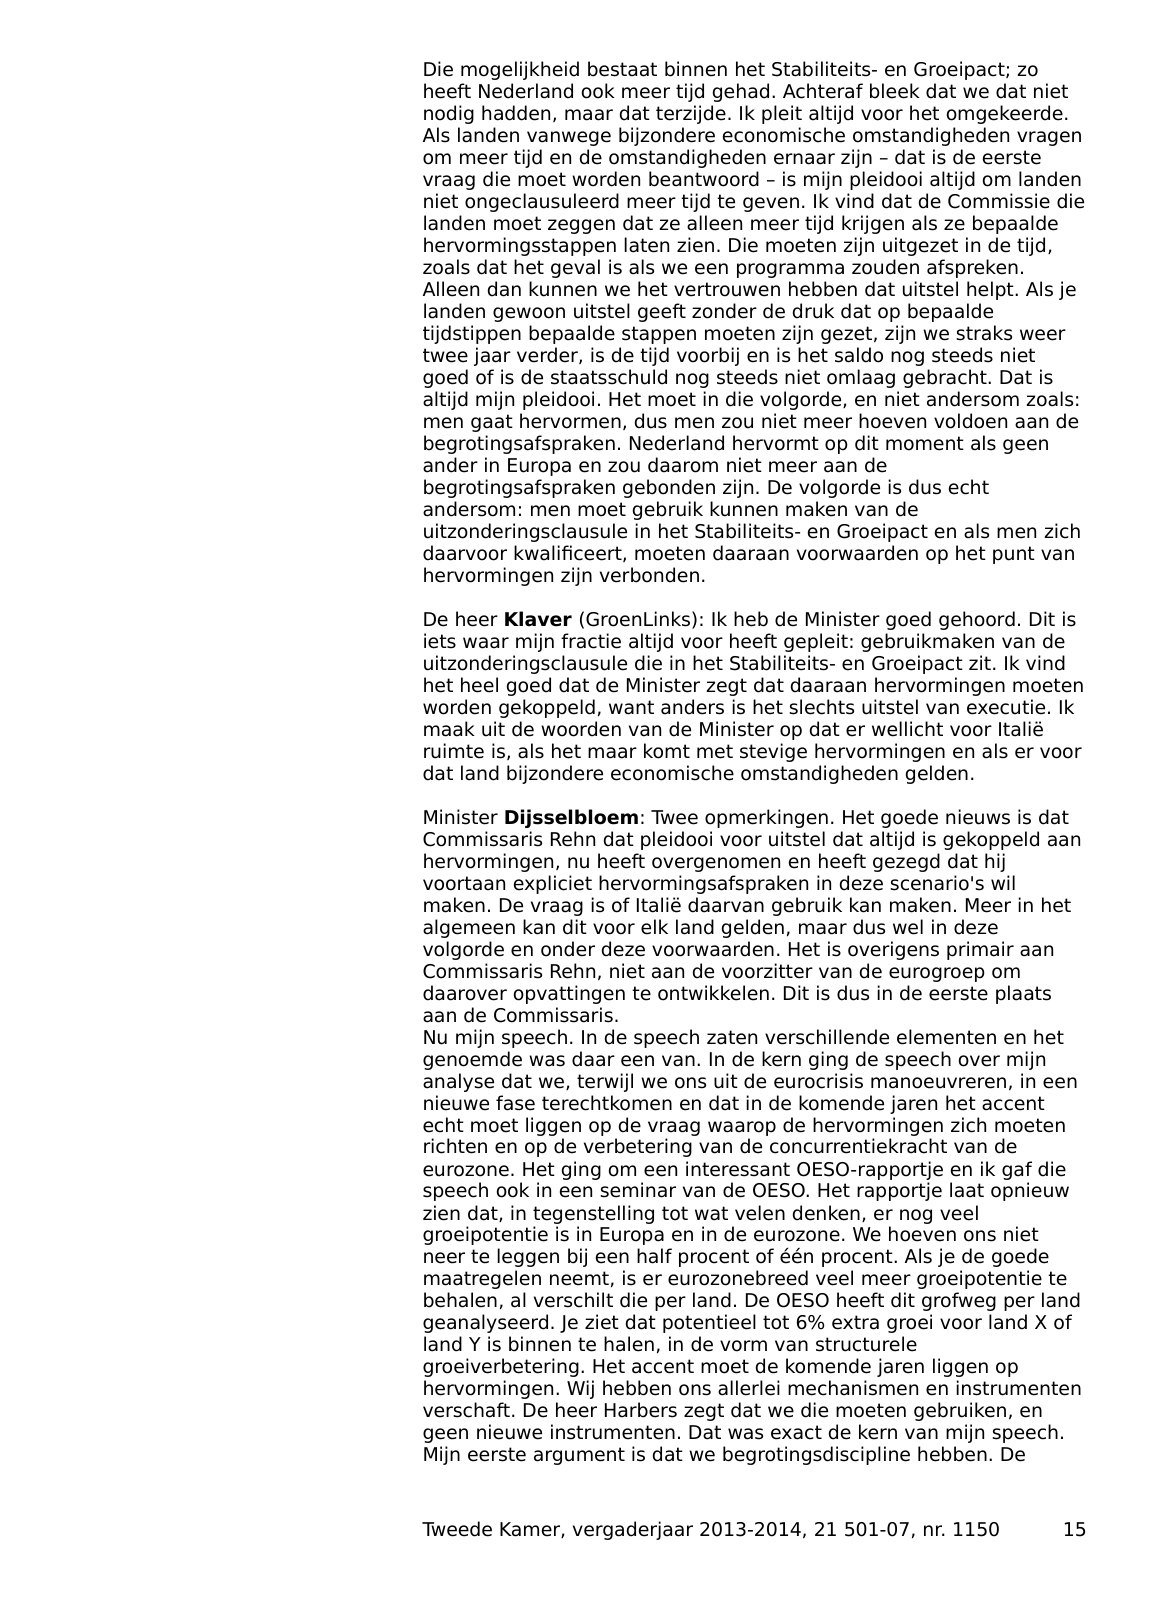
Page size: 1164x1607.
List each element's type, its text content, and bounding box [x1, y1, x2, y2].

text Minister Dijsselbloem: Twee opmerkingen. Het goede nieuws is dat Commissaris Rehn dat pleidooi voor uitstel dat altijd is gekoppeld aan hervormingen, nu heeft overgenomen en heeft gezegd dat hij voortaan expliciet hervormingsafspraken in deze scenario's wil maken. De vraag is of Italië daarvan gebruik kan maken. Meer in het algemeen kan dit voor elk land gelden, maar dus wel in deze volgorde en onder deze voorwaarden. Het is overigens primair aan Commissaris Rehn, niet aan de voorzitter van de eurogroep om daarover opvattingen te ontwikkelen. Dit is dus in de eerste plaats aan de Commissaris. [422, 807, 1087, 1027]
text De heer Klaver (GroenLinks): Ik heb de Minister goed gehoord. Dit is iets waar mijn fractie altijd voor heeft gepleit: gebruikmaken van de uitzonderingsclausule die in het Stabiliteits- en Groeipact zit. Ik vind het heel goed dat de Minister zegt dat daaraan hervormingen moeten worden gekoppeld, want anders is het slechts uitstel van executie. Ik maak uit de woorden van de Minister op dat er wellicht voor Italië ruimte is, als het maar komt met stevige hervormingen en als er voor dat land bijzondere economische omstandigheden gelden. [422, 609, 1087, 784]
text Die mogelijkheid bestaat binnen het Stabiliteits- en Groeipact; zo heeft Nederland ook meer tijd gehad. Achteraf bleek dat we dat niet nodig hadden, maar dat terzijde. Ik pleit altijd voor het omgekeerde. Als landen vanwege bijzondere economische omstandigheden vragen om meer tijd en de omstandigheden ernaar zijn – dat is de eerste vraag die moet worden beantwoord – is mijn pleidooi altijd om landen niet ongeclausuleerd meer tijd te geven. Ik vind dat de Commissie die landen moet zeggen dat ze alleen meer tijd krijgen als ze bepaalde hervormingsstappen laten zien. Die moeten zijn uitgezet in de tijd, zoals dat het geval is als we een programma zouden afspreken. Alleen dan kunnen we het vertrouwen hebben dat uitstel helpt. Als je landen gewoon uitstel geeft zonder de druk dat op bepaalde tijdstippen bepaalde stappen moeten zijn gezet, zijn we straks weer twee jaar verder, is de tijd voorbij en is het saldo nog steeds niet goed of is de staatsschuld nog steeds niet omlaag gebracht. Dat is altijd mijn pleidooi. Het moet in die volgorde, en niet andersom zoals: men gaat hervormen, dus men zou niet meer hoeven voldoen aan de begrotingsafspraken. Nederland hervormt op dit moment als geen ander in Europa en zou daarom niet meer aan de begrotingsafspraken gebonden zijn. De volgorde is dus echt andersom: men moet gebruik kunnen maken van de uitzonderingsclausule in het Stabiliteits- en Groeipact en als men zich daarvoor kwalificeert, moeten daaraan voorwaarden op het punt van hervormingen zijn verbonden. [422, 59, 1087, 587]
text Nu mijn speech. In de speech zaten verschillende elementen en het genoemde was daar een van. In de kern ging de speech over mijn analyse dat we, terwijl we ons uit de eurocrisis manoeuvreren, in een nieuwe fase terechtkomen en dat in de komende jaren het accent echt moet liggen op de vraag waarop de hervormingen zich moeten richten en op de verbetering van de concurrentiekracht van de eurozone. Het ging om een interessant OESO-rapportje en ik gaf die speech ook in een seminar van de OESO. Het rapportje laat opnieuw zien dat, in tegenstelling tot wat velen denken, er nog veel groeipotentie is in Europa en in de eurozone. We hoeven ons niet neer te leggen bij een half procent of één procent. Als je de goede maatregelen neemt, is er eurozonebreed veel meer groeipotentie te behalen, al verschilt die per land. De OESO heeft dit grofweg per land geanalyseerd. Je ziet dat potentieel tot 6% extra groei voor land X of land Y is binnen te halen, in de vorm van structurele groeiverbetering. Het accent moet de komende jaren liggen op hervormingen. Wij hebben ons allerlei mechanismen en instrumenten verschaft. De heer Harbers zegt dat we die moeten gebruiken, en geen nieuwe instrumenten. Dat was exact de kern van mijn speech. Mijn eerste argument is dat we begrotingsdiscipline hebben. De [422, 1027, 1087, 1466]
